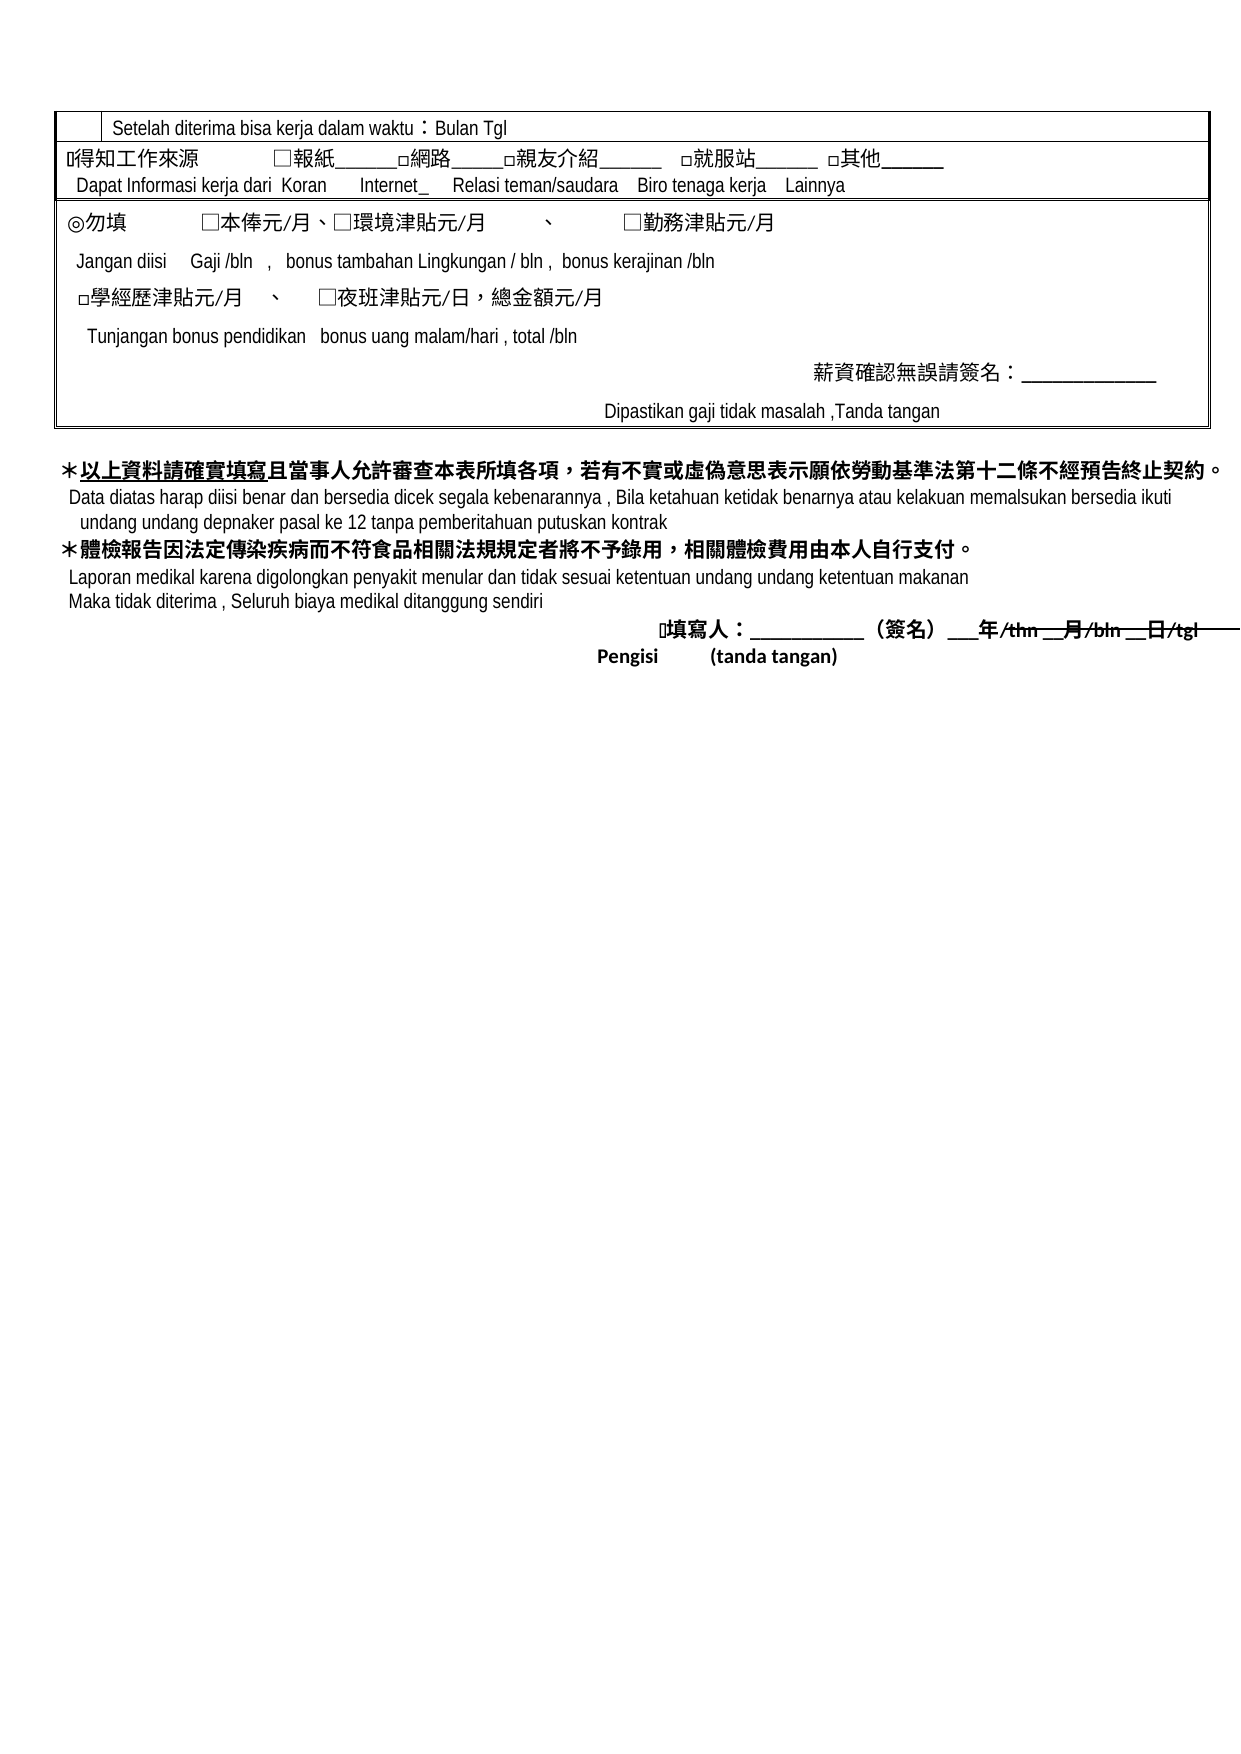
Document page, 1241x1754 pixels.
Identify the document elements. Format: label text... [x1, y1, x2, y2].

text Pengisi (tanda tangan) [59, 643, 1198, 669]
table_cell [57, 112, 101, 141]
text 填寫人：___________（簽名）___年/thn __月/bln __日/tgl [59, 613, 1198, 643]
table_cell Setelah diterima bisa kerja dalam waktu：Bulan Tgl [102, 112, 1208, 141]
text ＊體檢報告因法定傳染疾病而不符食品相關法規規定者將不予錄用，相關體檢費用由本人自行支付。 [59, 534, 1211, 564]
text ＊以上資料請確實填寫且當事人允許審查本表所填各項，若有不實或虛偽意思表示願依勞動基準法第十二條不經預告終止契約。 [59, 454, 1211, 484]
text Laporan medikal karena digolongkan penyakit menular dan tidak sesuai ketentuan undang undang ketentuan makanan [59, 564, 1211, 589]
text Data diatas harap diisi benar dan bersedia dicek segala kebenarannya , Bila ketahuan ketidak benarnya atau kelakuan memalsukan bersedia ikuti undang undang depnaker pasal ke 12 tanpa pemberitahuan putuskan kontrak [59, 484, 1211, 534]
text Maka tidak diterima , Seluruh biaya medikal ditanggung sendiri [59, 589, 1211, 613]
table_cell 得知工作來源 □報紙______□網路_____□親友介紹______ □就服站______ □其他______ Dapat Informasi kerja dari Koran Internet_ Relasi teman/saudara Biro tenaga kerja Lainnya [57, 142, 1208, 197]
table_cell ◎勿填 □本俸元/月、□環境津貼元/月 、 □勤務津貼元/月 Jangan diisi Gaji /bln , bonus tambahan Lingkungan / bln , bonus kerajinan /bln □學經歷津貼元/月 、 □夜班津貼元/日，總金額元/月 Tunjangan bonus pendidikan bonus uang malam/hari , total /bln 薪資確認無誤請簽名：_____________ Dipastikan gaji tidak masalah ,Tanda tangan [57, 201, 1208, 426]
